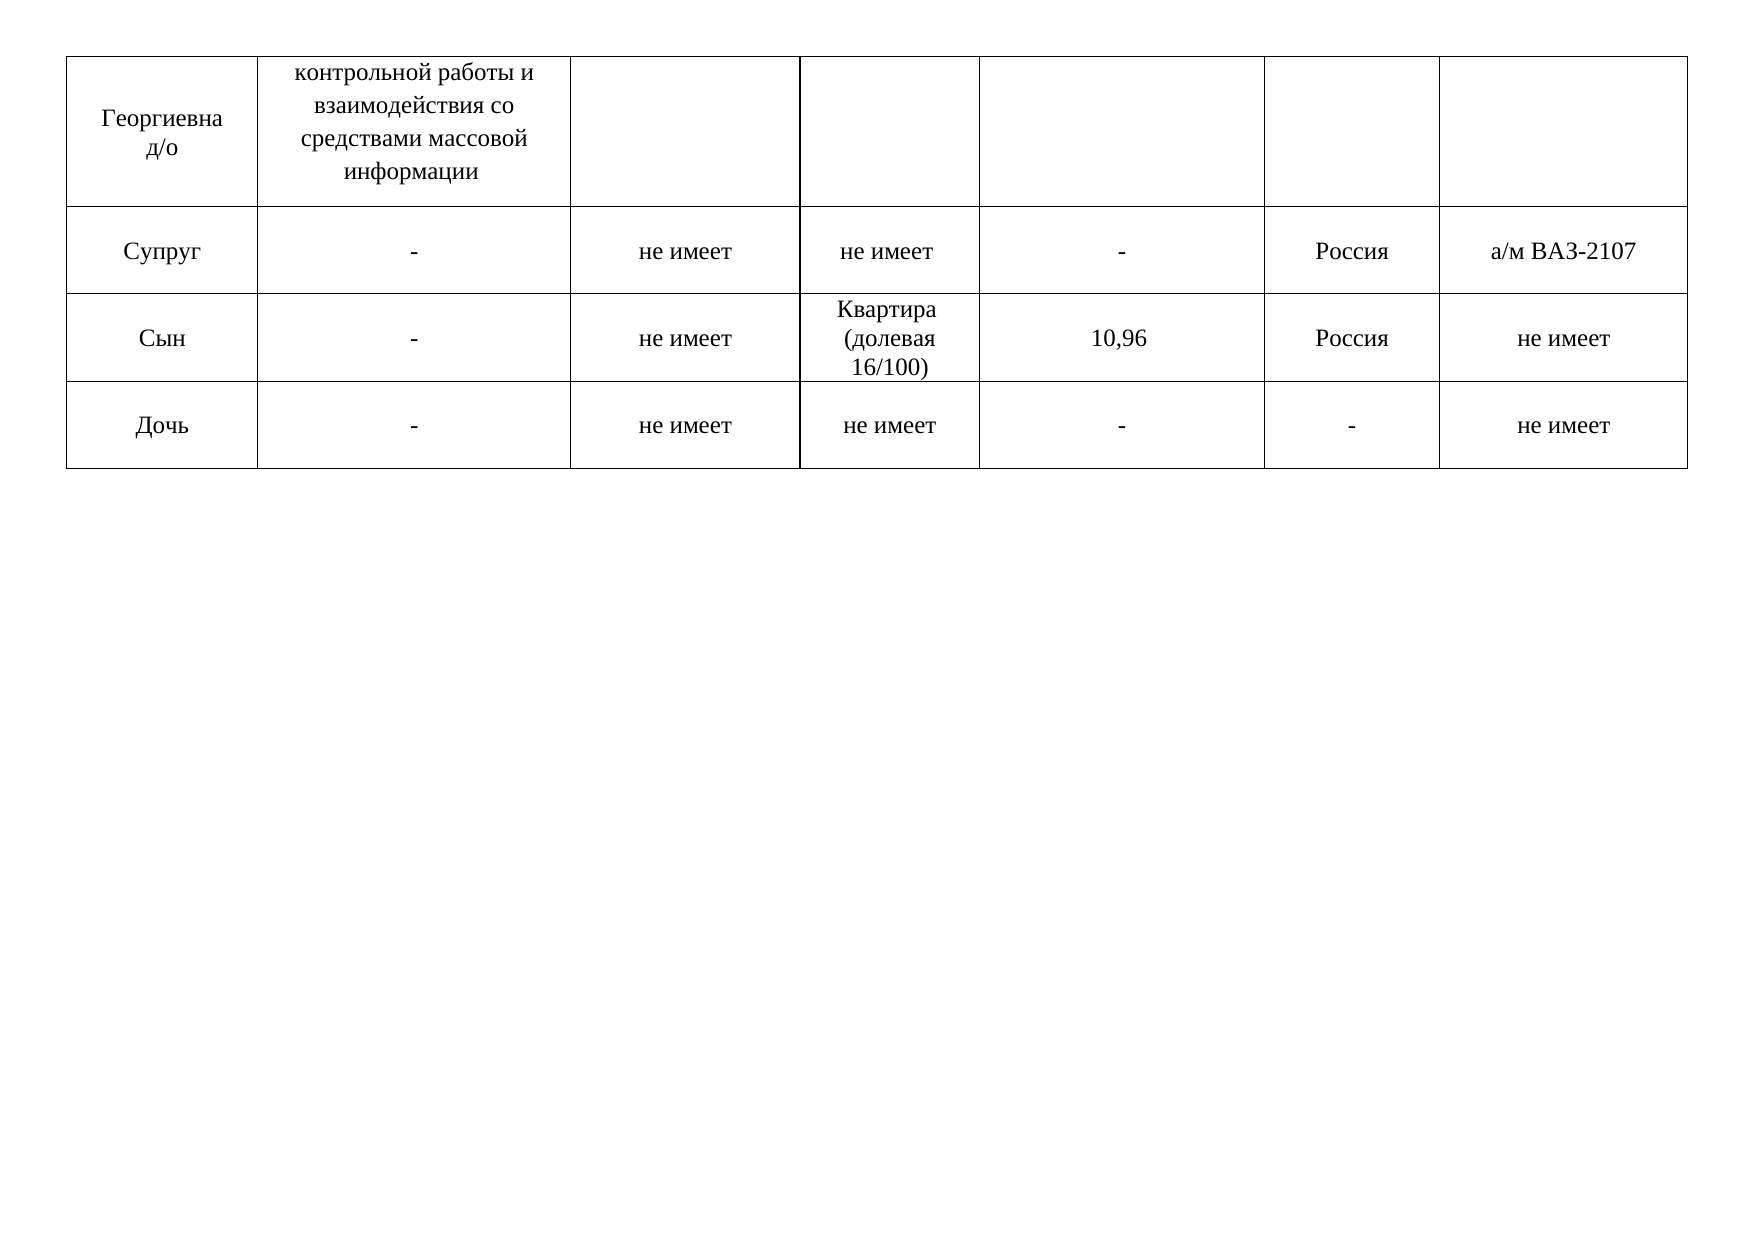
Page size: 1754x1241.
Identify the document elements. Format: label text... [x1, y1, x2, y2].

table_cell - [1265, 57, 1439, 206]
table_cell - [980, 382, 1264, 468]
table_cell Россия [1265, 207, 1439, 293]
table_cell контрольной работы и взаимодействия со средствами массовой информации [258, 57, 570, 206]
table_cell не имеет [571, 294, 799, 381]
table_cell [801, 57, 979, 206]
table_cell дочь [67, 382, 257, 468]
table_cell не имеет [1440, 382, 1687, 468]
table_cell - [258, 207, 570, 293]
table_cell не имеет [1440, 294, 1687, 381]
table_cell Россия [1265, 294, 1439, 381]
table_cell - [980, 207, 1264, 293]
table_cell - [980, 57, 1264, 206]
table_cell [1440, 57, 1687, 206]
table_cell не имеет [801, 207, 979, 293]
table_cell - [1265, 382, 1439, 468]
table_cell Квартира (долевая 16/100) [801, 294, 979, 381]
table_cell супруг [67, 207, 257, 293]
table_cell сын [67, 294, 257, 381]
table_cell - [258, 382, 570, 468]
table_cell Георгиевна д/о [67, 57, 257, 206]
table_cell 10,96 [980, 294, 1264, 381]
table_cell не имеет [801, 382, 979, 468]
table_cell - [258, 294, 570, 381]
table_cell а/м ВАЗ-2107 [1440, 207, 1687, 293]
table_cell не имеет [571, 382, 799, 468]
table_cell не имеет [571, 207, 799, 293]
table_cell [571, 57, 799, 206]
